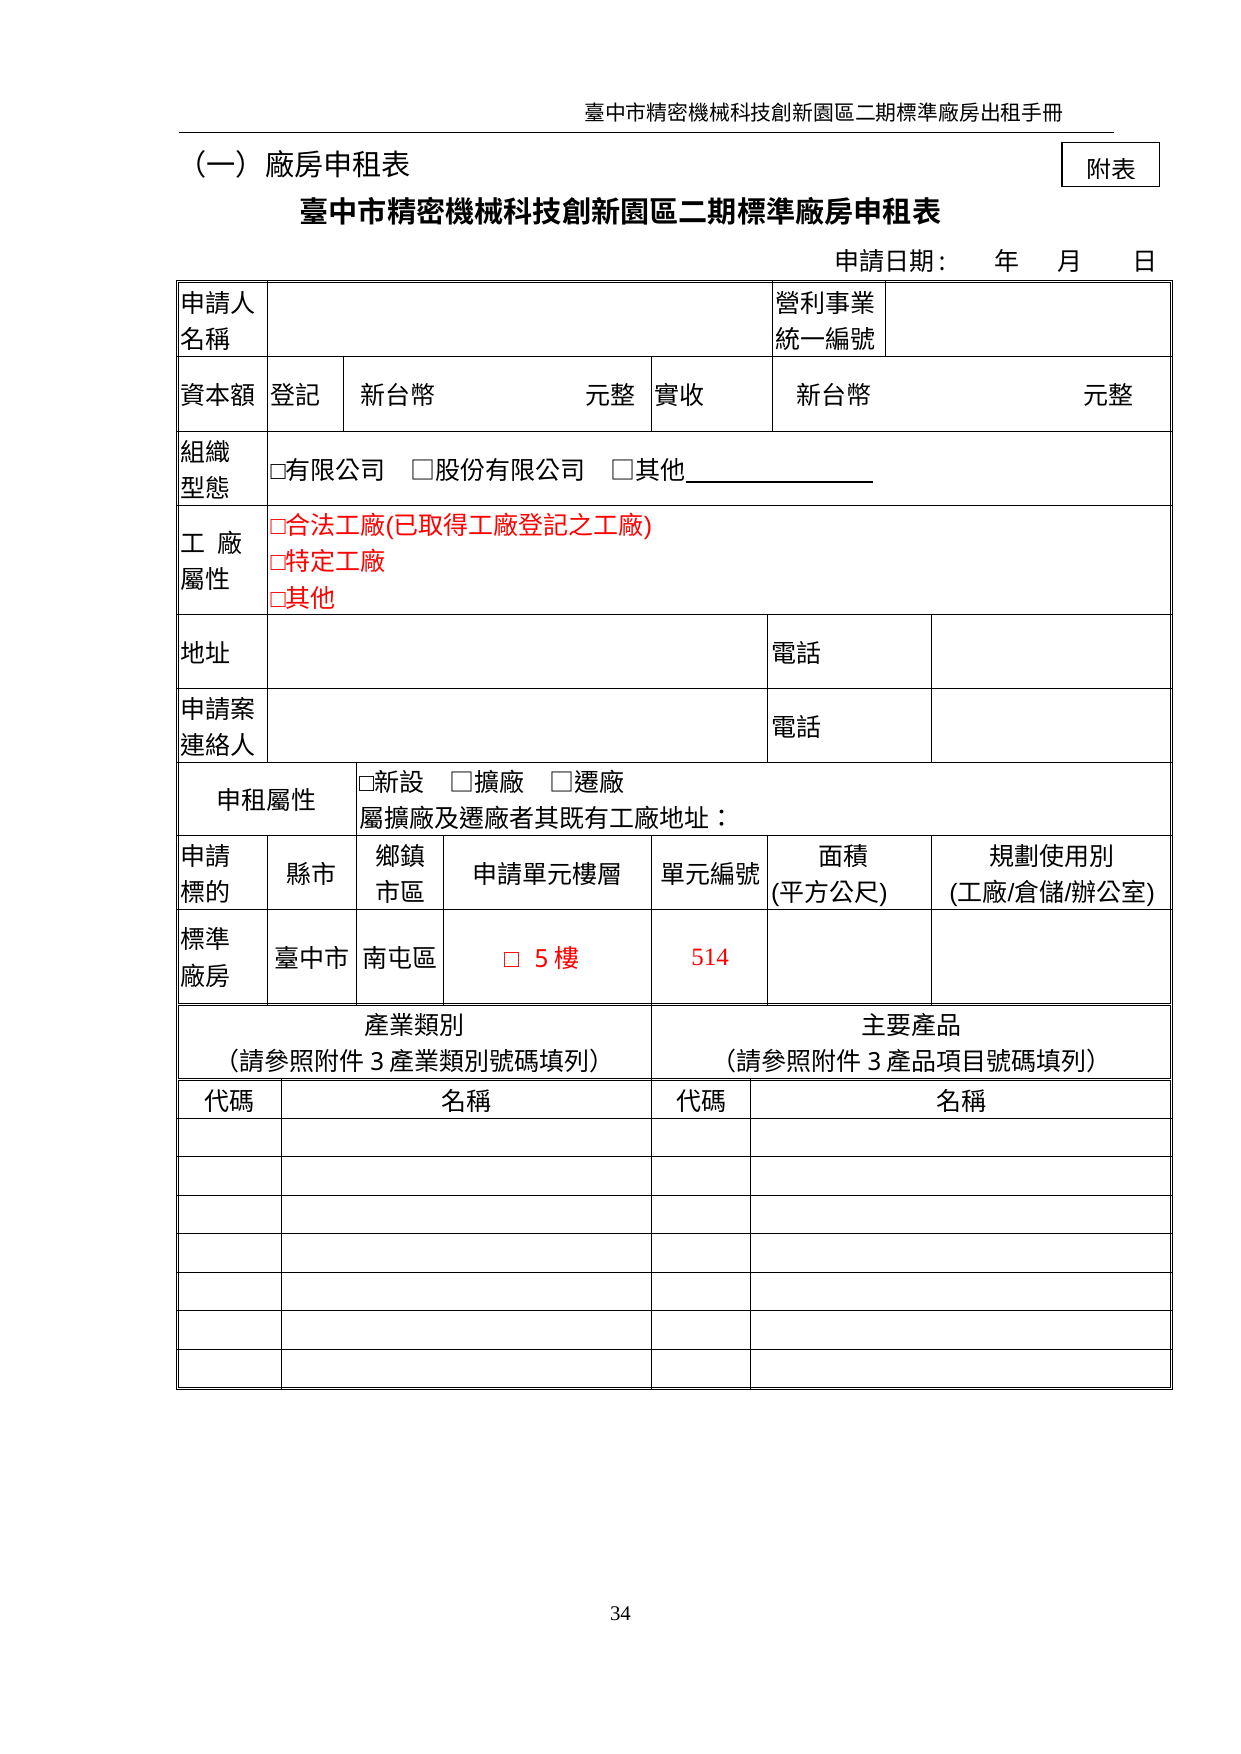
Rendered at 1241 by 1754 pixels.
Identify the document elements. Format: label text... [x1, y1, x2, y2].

table_cell [179, 1196, 281, 1233]
table_cell [932, 910, 1170, 1002]
table_cell 單元編號 [652, 836, 767, 909]
table_cell [282, 1350, 651, 1387]
text 附表1 [1078, 151, 1144, 178]
table_cell 電話 [768, 689, 931, 762]
table_cell 主要產品 （請參照附件3產品項目號碼填列） [652, 1006, 1170, 1078]
table_cell [179, 1157, 281, 1194]
table_cell [652, 1234, 750, 1272]
text 申請日期: 年 月 日 [202, 232, 1157, 280]
table_header 營利事業統一編號 [773, 283, 885, 356]
table_cell 規劃使用別 (工廠/倉儲/辦公室) [932, 836, 1170, 909]
table_cell [768, 910, 931, 1002]
table_cell [282, 1234, 651, 1272]
table_header [886, 283, 1170, 356]
table_cell [932, 615, 1170, 688]
table_cell 名稱 [751, 1081, 1170, 1117]
table_cell 新台幣 元整 [773, 357, 1170, 431]
table_cell □新設 □擴廠 □遷廠 屬擴廠及遷廠者其既有工廠地址： [357, 763, 1170, 835]
table_cell [652, 1196, 750, 1233]
table_cell [652, 1119, 750, 1156]
table_cell [179, 1234, 281, 1272]
table_cell [268, 689, 767, 762]
table_cell [751, 1273, 1170, 1310]
table_cell [282, 1273, 651, 1310]
table_cell 組織 型態 [179, 432, 267, 504]
table_cell 面積 (平方公尺) [768, 836, 931, 909]
text [1063, 143, 1159, 186]
table_cell 鄉鎮 市區 [357, 836, 443, 909]
table_cell 申租屬性 [179, 763, 356, 835]
table_cell [751, 1119, 1170, 1156]
table_cell 資本額 [179, 357, 267, 431]
table_cell [282, 1311, 651, 1349]
table_cell [179, 1311, 281, 1349]
table_cell 代碼 [652, 1081, 750, 1117]
table_cell □有限公司 □股份有限公司 □其他 [268, 432, 1170, 504]
table_cell [179, 1273, 281, 1310]
table_cell [652, 1350, 750, 1387]
table_cell 標準 廠房 [179, 910, 267, 1002]
table_cell 縣市 [268, 836, 356, 909]
table_cell 電話 [768, 615, 931, 688]
table_cell [179, 1350, 281, 1387]
table_cell 新台幣 元整 [344, 357, 651, 431]
table_cell [751, 1157, 1170, 1194]
table_cell [751, 1234, 1170, 1272]
table_cell [282, 1119, 651, 1156]
table_cell [751, 1350, 1170, 1387]
table_cell [652, 1311, 750, 1349]
table_cell [652, 1273, 750, 1310]
table_cell 申請 標的 [179, 836, 267, 909]
table_cell 代碼 [179, 1081, 281, 1117]
table_cell 514 [652, 910, 767, 1002]
table_cell [751, 1196, 1170, 1233]
table_cell 臺中市 [268, 910, 356, 1002]
text （一）廠房申租表 [177, 142, 1061, 184]
table_cell [268, 615, 767, 688]
table_cell 工 廠 屬性 [179, 506, 267, 614]
table_cell 南屯區 [357, 910, 443, 1002]
table_cell [282, 1157, 651, 1194]
table_cell 登記 [268, 357, 343, 431]
table_cell [652, 1157, 750, 1194]
table_cell [751, 1311, 1170, 1349]
table_cell □ 5樓 [444, 910, 651, 1002]
table_cell 實收 [652, 357, 772, 431]
table_cell [179, 1119, 281, 1156]
text 臺中市精密機械科技創新園區二期標準廠房申租表 [177, 184, 1063, 232]
table_header 申請人名稱 [179, 283, 267, 356]
table_cell [932, 689, 1170, 762]
table_cell 產業類別 （請參照附件3產業類別號碼填列） [179, 1006, 651, 1078]
table_cell [282, 1196, 651, 1233]
table_cell 申請單元樓層 [444, 836, 651, 909]
table_header [268, 283, 772, 356]
table_cell □合法工廠(已取得工廠登記之工廠) □特定工廠 □其他 [268, 506, 1170, 614]
text 附表1 [1119, 170, 1129, 178]
table_cell 地址 [179, 615, 267, 688]
table_cell 申請案連絡人 [179, 689, 267, 762]
table_cell 名稱 [282, 1081, 651, 1117]
